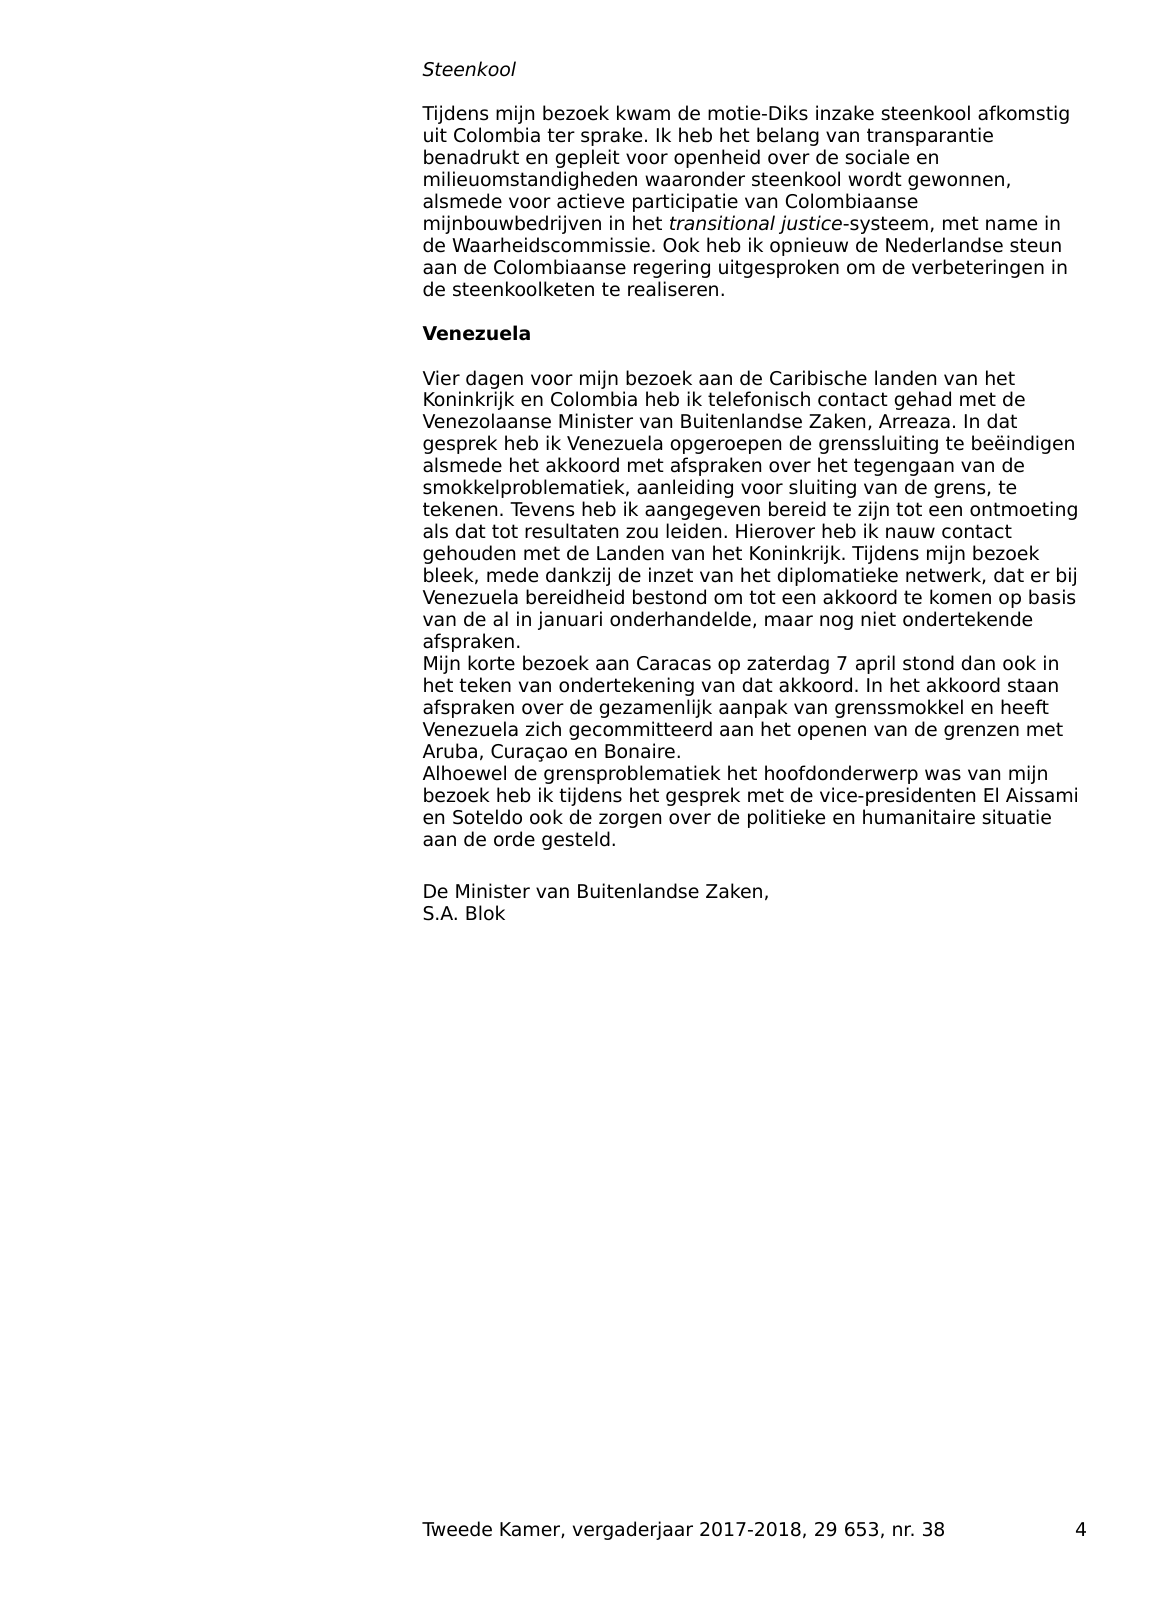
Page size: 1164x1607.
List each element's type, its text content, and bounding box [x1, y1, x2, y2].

text Alhoewel de grensproblematiek het hoofdonderwerp was van mijn bezoek heb ik tijdens het gesprek met de vice-presidenten El Aissami en Soteldo ook de zorgen over de politieke en humanitaire situatie aan de orde gesteld. [422, 763, 1087, 851]
subtitle Steenkool [422, 59, 1087, 81]
text Tijdens mijn bezoek kwam de motie-Diks inzake steenkool afkomstig uit Colombia ter sprake. Ik heb het belang van transparantie benadrukt en gepleit voor openheid over de sociale en milieuomstandigheden waaronder steenkool wordt gewonnen, alsmede voor actieve participatie van Colombiaanse mijnbouwbedrijven in het transitional justice-systeem, met name in de Waarheidscommissie. Ook heb ik opnieuw de Nederlandse steun aan de Colombiaanse regering uitgesproken om de verbeteringen in de steenkoolketen te realiseren. [422, 103, 1087, 301]
text Mijn korte bezoek aan Caracas op zaterdag 7 april stond dan ook in het teken van ondertekening van dat akkoord. In het akkoord staan afspraken over de gezamenlijk aanpak van grenssmokkel en heeft Venezuela zich gecommitteerd aan het openen van de grenzen met Aruba, Curaçao en Bonaire. [422, 653, 1087, 763]
subtitle Venezuela [422, 323, 1087, 345]
text Vier dagen voor mijn bezoek aan de Caribische landen van het Koninkrijk en Colombia heb ik telefonisch contact gehad met de Venezolaanse Minister van Buitenlandse Zaken, Arreaza. In dat gesprek heb ik Venezuela opgeroepen de grenssluiting te beëindigen alsmede het akkoord met afspraken over het tegengaan van de smokkelproblematiek, aanleiding voor sluiting van de grens, te tekenen. Tevens heb ik aangegeven bereid te zijn tot een ontmoeting als dat tot resultaten zou leiden. Hierover heb ik nauw contact gehouden met de Landen van het Koninkrijk. Tijdens mijn bezoek bleek, mede dankzij de inzet van het diplomatieke netwerk, dat er bij Venezuela bereidheid bestond om tot een akkoord te komen op basis van de al in januari onderhandelde, maar nog niet ondertekende afspraken. [422, 367, 1087, 653]
text De Minister van Buitenlandse Zaken, S.A. Blok [422, 881, 1087, 925]
